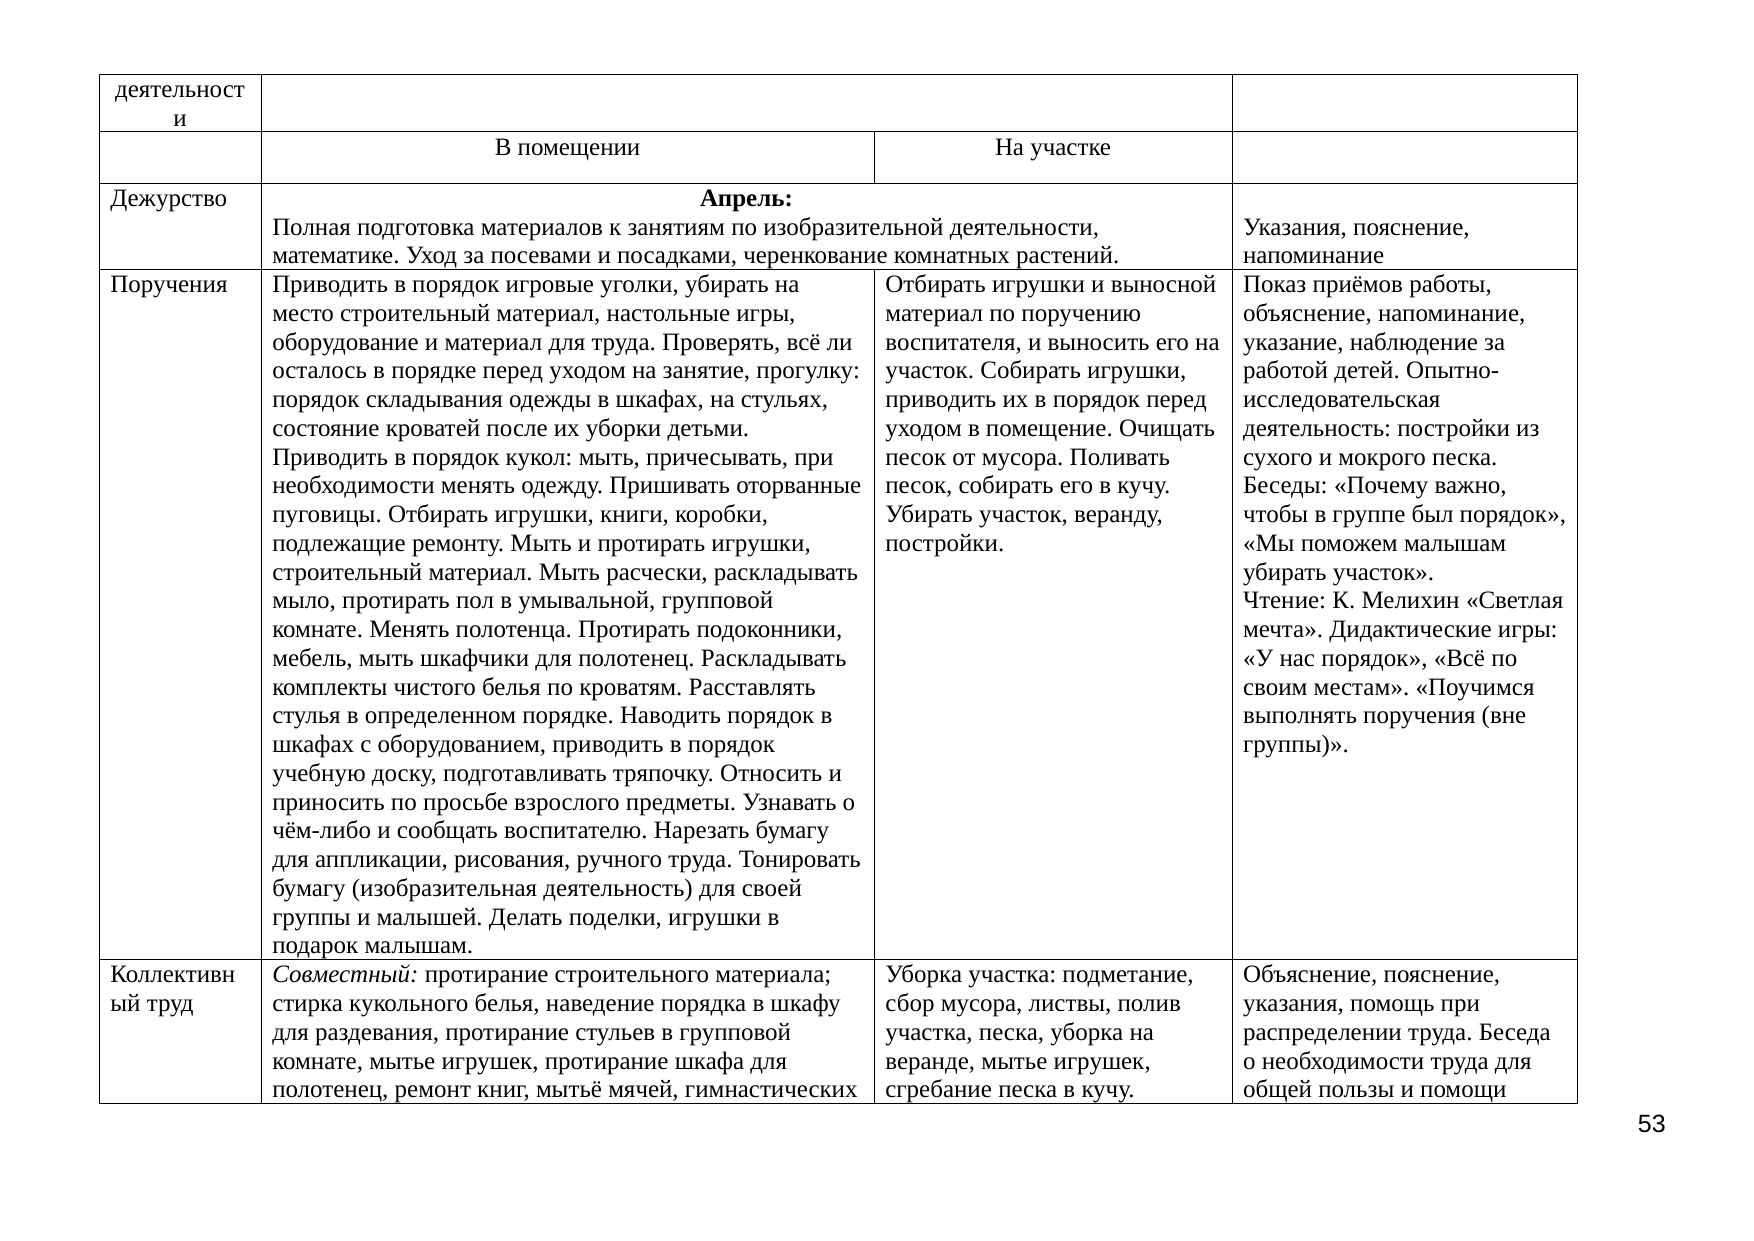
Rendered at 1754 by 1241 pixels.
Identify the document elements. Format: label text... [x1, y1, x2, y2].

table_cell Объяснение, пояснение, указания, помощь при распределении труда. Беседа о необходимости труда для общей пользы и помощи [1233, 960, 1577, 1103]
table_header деятельности [100, 75, 261, 131]
table_cell Совместный: протирание строительного материала; стирка кукольного белья, наведение порядка в шкафу для раздевания, протирание стульев в групповой комнате, мытье игрушек, протирание шкафа для полотенец, ремонт книг, мытьё мячей, гимнастических [262, 960, 874, 1103]
table_header [1233, 75, 1577, 131]
table_cell [1233, 132, 1577, 183]
table_header [262, 75, 1232, 131]
table_cell Отбирать игрушки и выносной материал по поручению воспитателя, и выносить его на участок. Собирать игрушки, приводить их в порядок перед уходом в помещение. Очищать песок от мусора. Поливать песок, собирать его в кучу. Убирать участок, веранду, постройки. [875, 270, 1232, 959]
table_cell Показ приёмов работы, объяснение, напоминание, указание, наблюдение за работой детей. Опытно-исследовательская деятельность: постройки из сухого и мокрого песка. Беседы: «Почему важно, чтобы в группе был порядок», «Мы поможем малышам убирать участок». Чтение: К. Мелихин «Светлая мечта». Дидактические игры: «У нас порядок», «Всё по своим местам». «Поучимся выполнять поручения (вне группы)». [1233, 270, 1577, 959]
table_cell Дежурство [100, 184, 261, 269]
table_cell В помещении [262, 132, 874, 183]
table_cell Уборка участка: подметание, сбор мусора, листвы, полив участка, песка, уборка на веранде, мытье игрушек, сгребание песка в кучу. [875, 960, 1232, 1103]
table_cell Апрель: Полная подготовка материалов к занятиям по изобразительной деятельности, математике. Уход за посевами и посадками, черенкование комнатных растений. [262, 184, 1232, 269]
table_cell [100, 132, 261, 183]
table_cell Указания, пояснение, напоминание [1233, 184, 1577, 269]
table_cell Поручения [100, 270, 261, 959]
table_cell Приводить в порядок игровые уголки, убирать на место строительный материал, настольные игры, оборудование и материал для труда. Проверять, всё ли осталось в порядке перед уходом на занятие, прогулку: порядок складывания одежды в шкафах, на стульях, состояние кроватей после их уборки детьми. Приводить в порядок кукол: мыть, причесывать, при необходимости менять одежду. Пришивать оторванные пуговицы. Отбирать игрушки, книги, коробки, подлежащие ремонту. Мыть и протирать игрушки, строительный материал. Мыть расчески, раскладывать мыло, протирать пол в умывальной, групповой комнате. Менять полотенца. Протирать подоконники, мебель, мыть шкафчики для полотенец. Раскладывать комплекты чистого белья по кроватям. Расставлять стулья в определенном порядке. Наводить порядок в шкафах с оборудованием, приводить в порядок учебную доску, подготавливать тряпочку. Относить и приносить по просьбе взрослого предметы. Узнавать о чём-либо и сообщать воспитателю. Нарезать бумагу для аппликации, рисования, ручного труда. Тонировать бумагу (изобразительная деятельность) для своей группы и малышей. Делать поделки, игрушки в подарок малышам. [262, 270, 874, 959]
table_cell На участке [875, 132, 1232, 183]
table_cell Коллективный труд [100, 960, 261, 1103]
